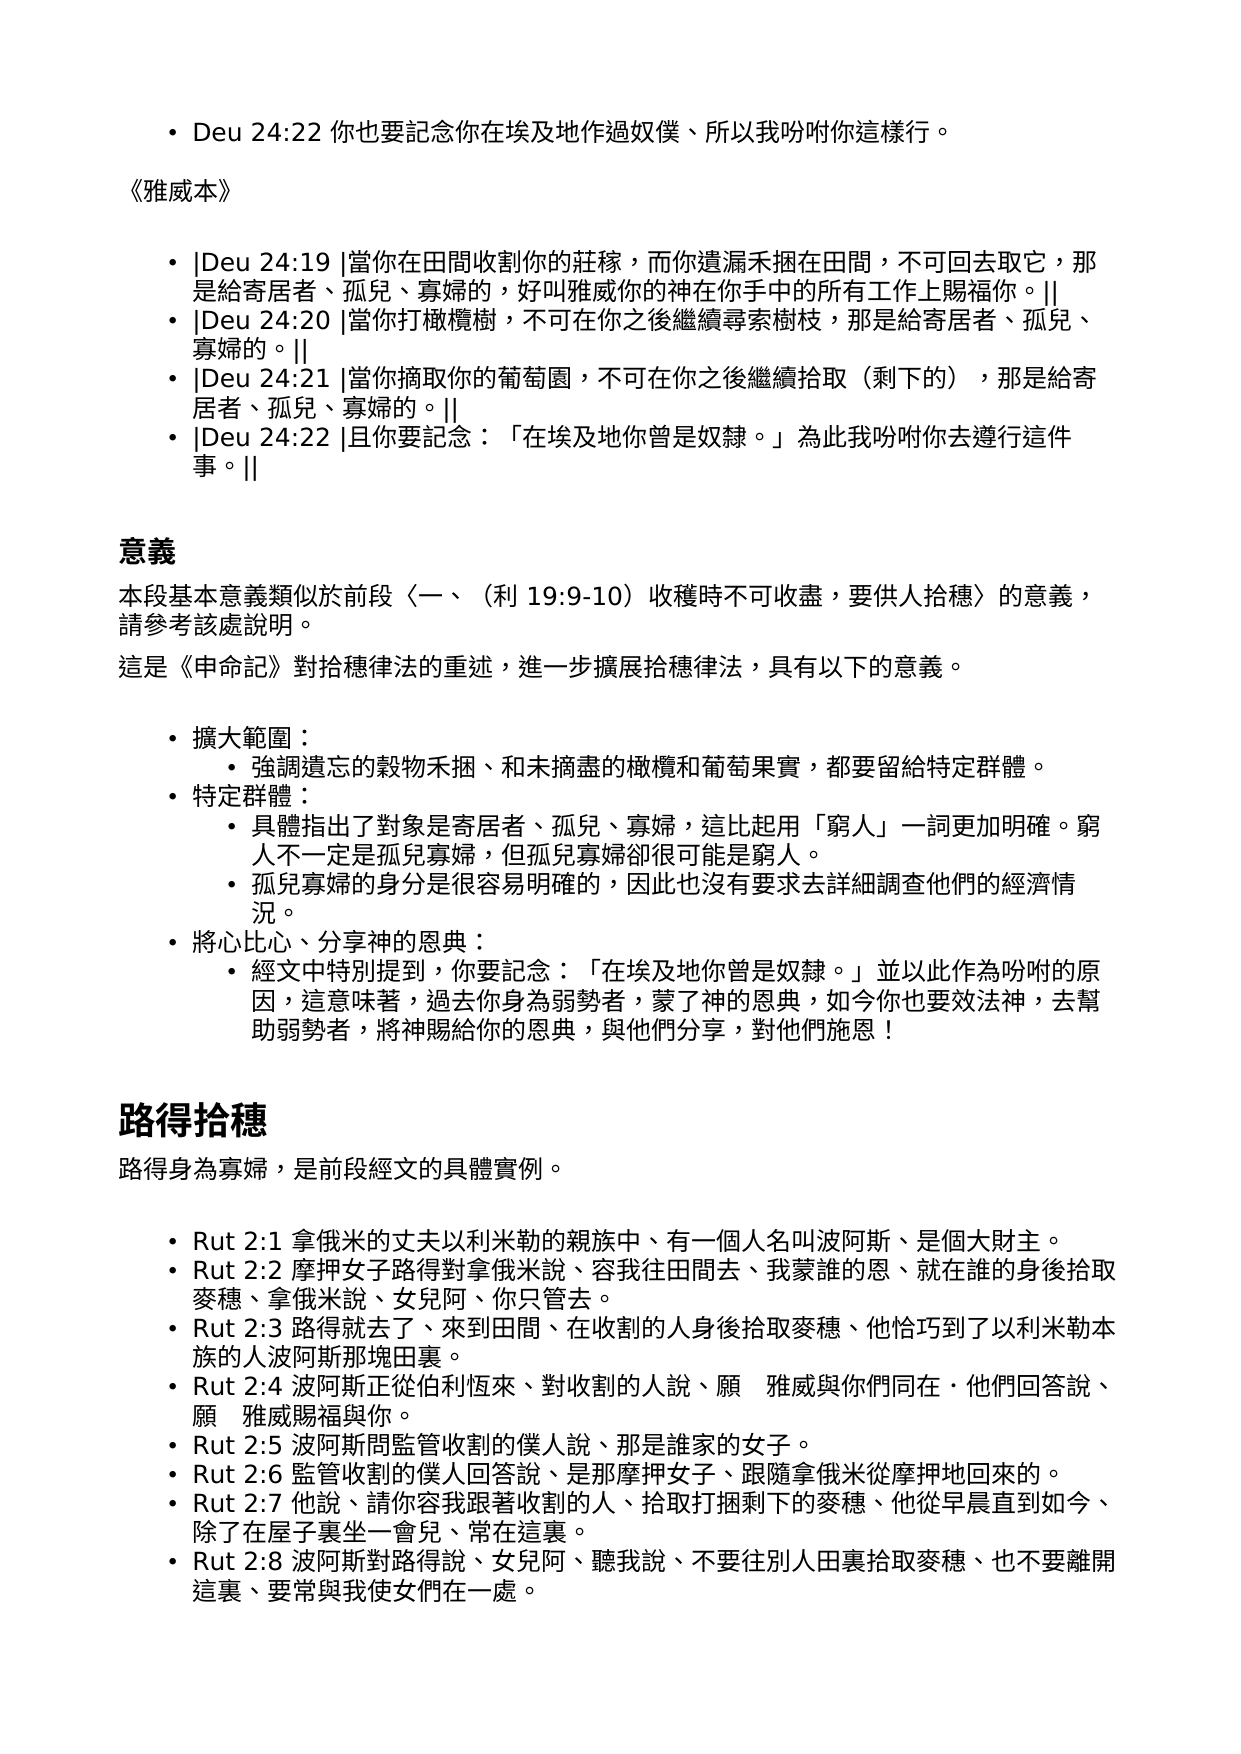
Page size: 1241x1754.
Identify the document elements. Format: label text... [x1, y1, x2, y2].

list Rut 2:4 波阿斯正從伯利恆來、對收割的人說、願 雅威與你們同在．他們回答說、願 雅威賜福與你。 [177, 1373, 1122, 1431]
list Deu 24:22 你也要記念你在埃及地作過奴僕、所以我吩咐你這樣行。 [177, 118, 1122, 147]
list 擴大範圍： [177, 724, 1122, 753]
list |Deu 24:22 |且你要記念：「在埃及地你曾是奴隸。」為此我吩咐你去遵行這件事。|| [177, 423, 1122, 481]
list |Deu 24:19 |當你在田間收割你的莊稼，而你遺漏禾捆在田間，不可回去取它，那是給寄居者、孤兒、寡婦的，好叫雅威你的神在你手中的所有工作上賜福你。|| [177, 248, 1122, 306]
text 本段基本意義類似於前段〈一、（利 19:9-10）收穫時不可收盡，要供人拾穗〉的意義，請參考該處說明。 [118, 582, 1122, 641]
list 強調遺忘的穀物禾捆、和未摘盡的橄欖和葡萄果實，都要留給特定群體。 [236, 753, 1122, 782]
list |Deu 24:21 |當你摘取你的葡萄園，不可在你之後繼續拾取（剩下的），那是給寄居者、孤兒、寡婦的。|| [177, 364, 1122, 423]
list Rut 2:7 他說、請你容我跟著收割的人、拾取打捆剩下的麥穗、他從早晨直到如今、除了在屋子裏坐一會兒、常在這裏。 [177, 1489, 1122, 1548]
list Rut 2:8 波阿斯對路得說、女兒阿、聽我說、不要往別人田裏拾取麥穗、也不要離開這裏、要常與我使女們在一處。 [177, 1548, 1122, 1606]
subtitle 路得拾穗 [118, 1099, 1122, 1143]
list 將心比心、分享神的恩典： [177, 928, 1122, 957]
text 這是《申命記》對拾穗律法的重述，進一步擴展拾穗律法，具有以下的意義。 [118, 653, 1122, 682]
list Rut 2:1 拿俄米的丈夫以利米勒的親族中、有一個人名叫波阿斯、是個大財主。 [177, 1227, 1122, 1256]
text 路得身為寡婦，是前段經文的具體實例。 [118, 1156, 1122, 1185]
list Rut 2:3 路得就去了、來到田間、在收割的人身後拾取麥穗、他恰巧到了以利米勒本族的人波阿斯那塊田裏。 [177, 1314, 1122, 1373]
list Rut 2:6 監管收割的僕人回答說、是那摩押女子、跟隨拿俄米從摩押地回來的。 [177, 1460, 1122, 1489]
list 具體指出了對象是寄居者、孤兒、寡婦，這比起用「窮人」一詞更加明確。窮人不一定是孤兒寡婦，但孤兒寡婦卻很可能是窮人。 [236, 812, 1122, 870]
list Rut 2:2 摩押女子路得對拿俄米說、容我往田間去、我蒙誰的恩、就在誰的身後拾取麥穗、拿俄米說、女兒阿、你只管去。 [177, 1256, 1122, 1314]
list 孤兒寡婦的身分是很容易明確的，因此也沒有要求去詳細調查他們的經濟情況。 [236, 870, 1122, 928]
subtitle 意義 [118, 536, 1122, 570]
list 特定群體： [177, 782, 1122, 812]
list Rut 2:5 波阿斯問監管收割的僕人說、那是誰家的女子。 [177, 1431, 1122, 1460]
text 《雅威本》 [118, 177, 1122, 206]
list |Deu 24:20 |當你打橄欖樹，不可在你之後繼續尋索樹枝，那是給寄居者、孤兒、寡婦的。|| [177, 306, 1122, 364]
list 經文中特別提到，你要記念：「在埃及地你曾是奴隸。」並以此作為吩咐的原因，這意味著，過去你身為弱勢者，蒙了神的恩典，如今你也要效法神，去幫助弱勢者，將神賜給你的恩典，與他們分享，對他們施恩！ [236, 957, 1122, 1045]
